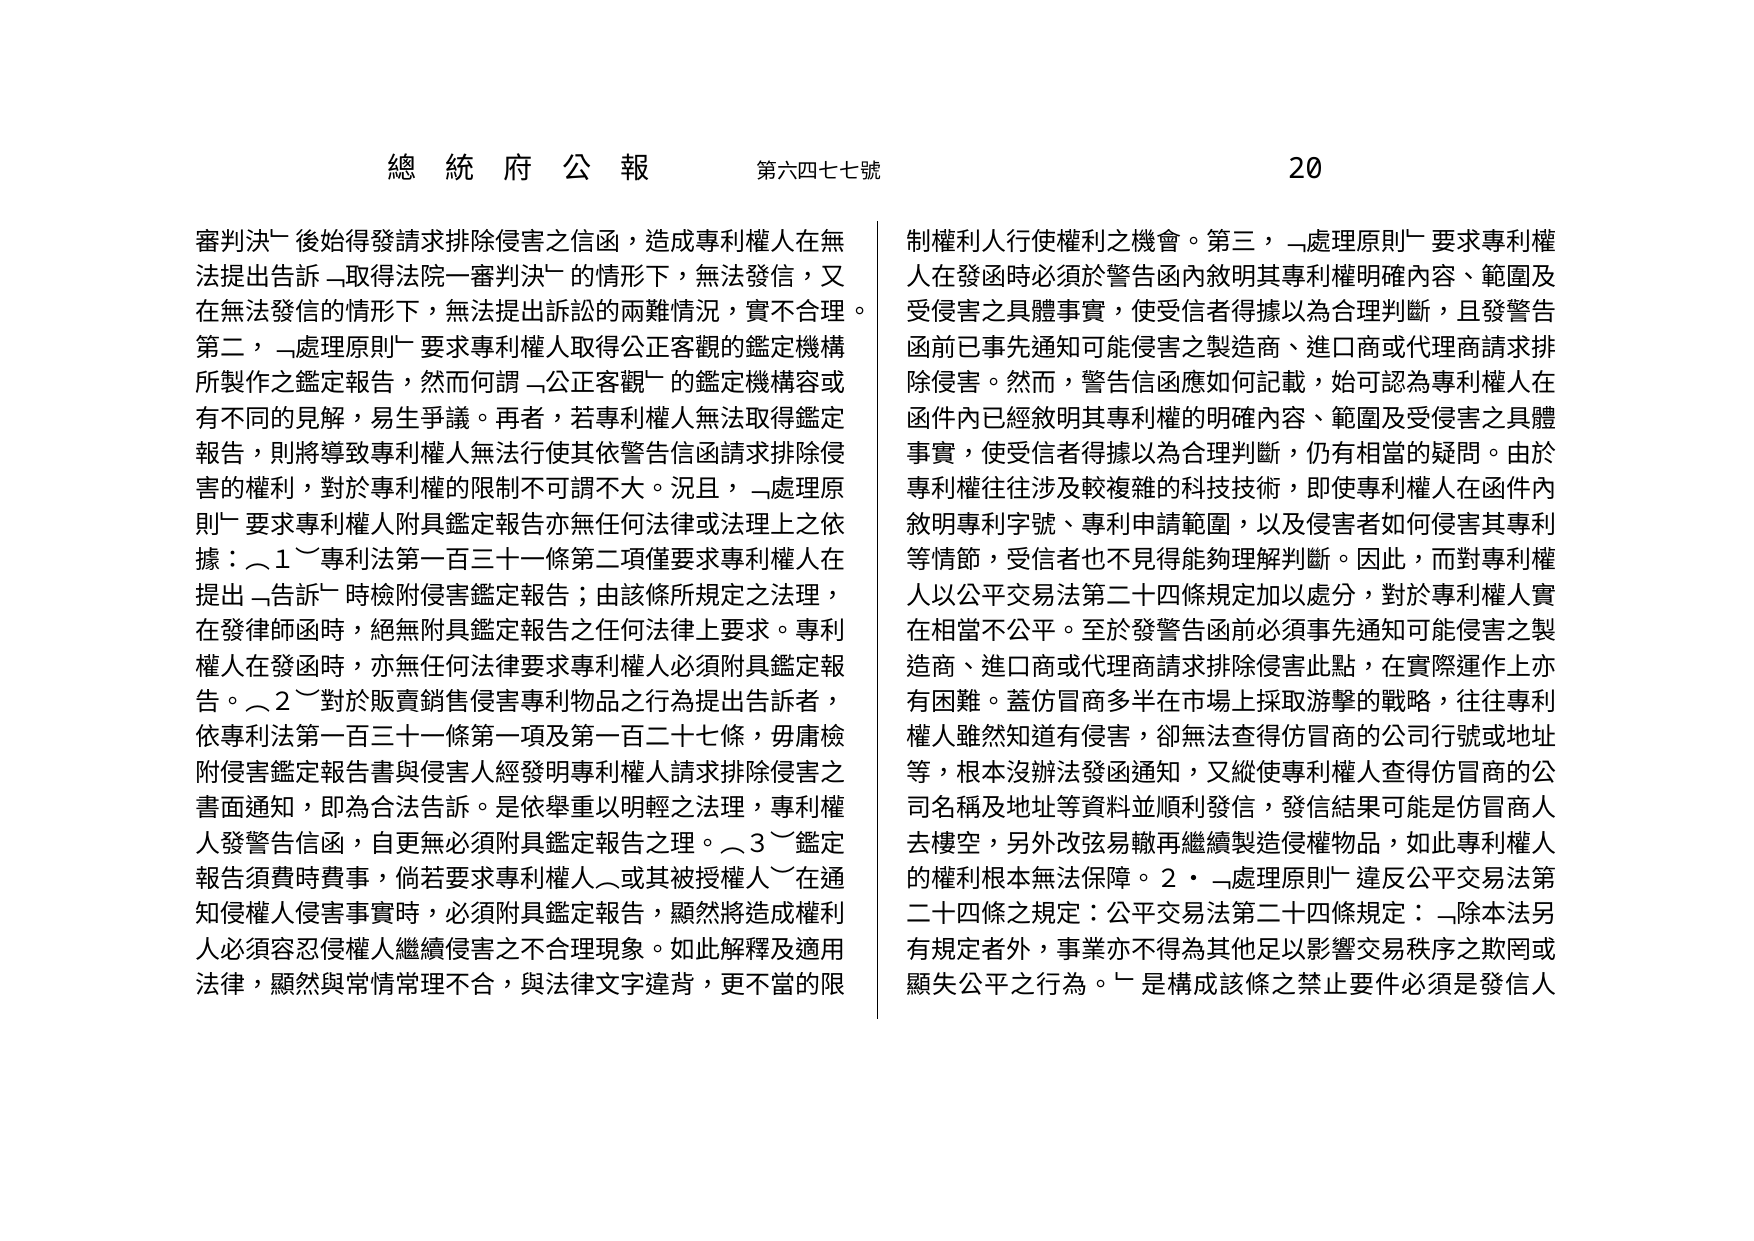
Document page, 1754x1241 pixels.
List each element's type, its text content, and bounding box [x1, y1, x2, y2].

text 原告起訴及補充意旨略謂：一、原告為改進檢驗技術，曾發明﹁免疫測定裝置及物件﹂，並在美國、英國、義大利以及中華民國等國家獲得專利，在中華民國之專利係於八十年九月一日開始，有經濟部中央標準局八十四年四月十五日發明字第五○九四四號專利證書可證。由於該技術之實際利用價值極大，故出現相當數量之仿冒廠商及仿冒品，原告在對侵害權利之人實際採取法律行動之前，均先委託律師發函知會，用以敬告其等侵害專利之事實，在知會未受置理時，才由律師進行法律程序。於知會時均一律將原告已獲得專利之事實、專利字號、名稱及仿冒或其他侵權廠商之侵害事實加以敘述，並要求其與原告之律師進行協商以為解決，且告知如不出面解決，將進行法律追訴。所陳明的事實足使受信人據以為查證並為合理判斷，絕無再訴願決定書所稱未具體說明侵害事實及敘明專利權範圍，令受信人無法合理判斷之情形，再訴願決定就此部分事實之認定顯有謬誤。二、再訴願決定認為﹁要求受信之交易相對人就相關事證加以查證，對於交易相對人而言，並無任何經濟上利益，反造成交易成本增加。﹂似是認為專利權人的發信必須具體到讓受信人一見即能完全了解信函內容，不須再加以查證，且認為查證的成本不應由受信人負擔。惟查，專利權往往涉及較複雜的科技技術，即使專利權人在函件內敘明專利字號、專利申請範圍，以及侵害者如何侵害其專利等情節，受信者也不見得能夠理解判斷。因此，若專利權人已敘明相關事實，使受信人足資查證其真實與否，即應認為其內容已屬﹁具體明確﹂，否則專利權人的發函將永遠無法符合﹁具體明確﹂的要求。再者，即使專利權人於函文內確已為明確具體的敘明，受信人亦能了解，受信人仍會向其供貨商查詢函內所述是否屬實，此乃情理之常。所以受信人查證成本的付出是無可避免的。此種交易成本的增加既是維持合法交易秩序所必要付出的成本，而合法交易秩序的維護又是每一個市場上分子的責任，則此一成本應由何人負擔，不能不由公平交易法公平競爭維護的角度，以及專利法保護專利權人權利行使的觀點來加以剖析。專利法的制定目的既在賦予專利權人一個市場獨占的權利，市場負有某種程度的容忍此一獨占結果帶來的不便及增加的社會成本的義務，且由公平交易法第四十五條及專利法優先保護專利權人的意旨觀之，此種查證成本的付出，是應由市場上交易者分攤，應屬無疑。且查從事商品製造或銷售以獲取市場利益之人，對於其所製造或銷售的貨品對於市場造成的結果負有責任，亦為當然之理。例如藥商對其出賣藥物品質負有查證義務，若其出賣者為假藥或禁藥，則藥商當然不能推諉其責。三、原處分違反公平交易法第二十四條之規定：按依公平交易法第二十四條規定：﹁除本法另有規定者外，事業亦不得為其他足以影響交易秩序之欺罔或顯失公平之行為。﹂是以構成該條之禁止要件包括︵１︶必須有﹁欺罔或顯失公平之行為﹂且︵２︶此種行為﹁足以影響交易秩序﹂。︵一︶原告並無欺罔或顯失公平之行為：１原告並無欺罔之行為：原告於檢舉函中所敘述者，包括原告之專利字號、專利事項以及台灣銀谷公司所提出之專利資料不實、產品檢驗之準確度低等，無一不屬於事實，絕無欺罔。２原告並無顯失公平之行為：由於顯失公平係與﹁欺罔行為﹂並列，故顯失公平的行為必須與欺罔行為本身同樣具有本質的可非難性；﹁顯失公平﹂絕不包括所有的﹁競爭基礎不平等﹂的情形。是故，倘若競爭基礎不平等的情形係由於企業或產品本身的競爭力所造成，或係由於其中一個產品有專利或商標或其他智慧財產權所造成，則此種競爭基礎不平等的行為，本來即屬於市場機能或法律秩序所必然或所容許，絕無構成公平交易法第二十四條所稱﹁顯失公平﹂的餘地。準此，專利權人所具有市場獨占、排他的優勢地位既是專利法所賦予者，專利權人依專利法發函請求排除侵害行為，只須無不實之指述，即使造成交易相對人的心理負擔致拒與對手交易，亦不應認為係﹁顯失公平行為﹂。換言之，是否構成顯失公平的行為，絕不能置﹁發函所主張侵權的行為﹂是否合法於不顧。本件原告所主張之專利權既係法律所賦予的權利，且其行使完全符合專利法及相關法律規定，亦無不實之陳述，是其行為非屬﹁顯失公平行為﹂，顯然可知。︵二︶原告之行為並無影響交易秩序：公平交易法所保護的交易秩序，僅有合法的交易秩序。倘若該交易秩序並非合法，則基於違法行為不受保護的法理，即無保護之必要；因此，在適用公平交易法第二十四條時，即不能不探究受影響的是否為合法的交易秩序，若受影響者為違法的交易秩序，顯然即非公平交易法第二十四條規範所保護之列，從而亦不構成該條所稱的影響交易秩序之情形。本件再訴願決定稱﹁事業對其競爭對手或其本身之交易相對人寄發其競爭對手侵害專利權之警告函，受信之交易相對人會為避免購買對手商品或服務而涉入訟累，致心生疑懼甚至拒絕交易，乃屬依一般經驗法則可合理預期之情形﹂、﹁對於未清楚陳明專利內容、範圍及侵害事實之警告函，要求受信之交易相對人就相關事證加以查證，對於交易相對人而言，並無任何經濟上利益，反造成交易成本增加，遑論其是否具有查證侵害的能力，是收受未清楚陳明專利內容、範圍及侵害事實之警告函時，對交易相對人而言，僅有涉訟之不利益，而無經濟上之任何利益，其致生疑懼甚至拒絕與對手交易，而成不公平競爭之情形，實屬可合理預期之結果。原告稱其行為對於交易秩序無影響云云，並不足採。﹂認為原告的發函行為已經造成交易秩序受到影響。然查，專利權人發函會造成對於侵害專利權者的違法行銷通路產生阻撓是必然的結果，專利權人發函之目的亦在阻止違法市場的行銷，此種驅逐違法的結果是法律規範所允許的。因此，若專利權人的發函行為造成違法的行銷通路因此而受到影響，絕不違反公平交易法的規範。再訴願決定以原告發函將致使交易相對人產生疑懼，甚至拒絕與對手交易，不問原告所影響者為合法或違法的交易秩序，即遽認原告之行為已影響市場秩序，顯然在認定上過於草率，且將使侵權人更肆無忌憚繼續違法，進一步使合法之交易秩序嚴重惡化，實非妥適。四、原處分違反公平交易法第四十五條之規定：專利權人發函請求排除侵害之行為係依專利法行使權利之正當行為，不受公平交易法之規範，為公平交易法第四十五條所明定。原處分機關竟認專利權人依照專利法排除侵害發警告函行為，違反公平交易法第二十四條之規定，予以處分，實已違背公平交易法第四十五條明文之規定。訴願及再訴願決定竟未糾正原處分機關之違法，亦有明顯之違誤：︵一︶專利法所賦予創作發明人之專利權，在本質上係與公平競爭理念相違背，故公平交易法第四十五條規定，依照專利法行使權利的正當行為，並無公平交易法之適用；公平交易法第一條即開宗明義謂，為維護交易秩序與消費者利益，確保公平競爭，促進經濟之安定與繁榮，特制定本法。故公平交易法的基礎理念可說是完全建立在經濟學上所稱﹁自由市場﹂的﹁完全的、公平的競爭﹂上。而專利權的保護，則是政府為了鼓勵、保護、利用發明與創作，促進產業發展，所賦予創作發明人於一定時間內在競爭市場上專有之獨占權︵專利法第一條︶。專利權人專有可以排除他人未經同意使用相同之方法、技術製造、販賣、使用或為上述目的而由國外進口專利物品的獨占權利︵專利法第五十六條︶。專利法賦予專利權人對於專利物品的獨占權利，此種獨占權利的賦予是法律基於保護鼓勵創作發明所設計的機制，從而市場必須一定程度內容忍此種獨占的情形以及所增加的社會成本。此亦即公平交易法第四十五條之所以規定，對於依照專利法行使之正當行為，排除公平交易法適用的原因。︵二︶是否為﹁依專利法行使權利之正當行為﹂，應由專利法之角度為解釋：蓋公平交易法之基礎理念在於自由競爭，而專利法賦予專利權人的專利權則是旨在賦予專利權人一市場上獨占的權利，從而二者在基礎理論上已有衝突，若以公平交易法的角度來解釋專利法之內容，顯然會造成解釋上的謬誤。︵三︶由專利法規範意旨為合理的解釋，專利權人發函請求排除侵害之行為，應認為係依專利法行使權利之正當行為：依專利法的規定，專利權人專有排除他人未經同意而製造、販賣、使用或為上述目的而進口專利物品之權利；又依專利法第八十八條第一項規定，專利權人有依法排除侵害及請求損害賠償的權利，故專利權人為排除侵害而為之行為，應視為﹁依專利法行使權利之正當行為﹂，而無公平交易法之適用。而排除侵害的方式除依法提起訴訟外，專利權人僅能以發警告信函方式救濟其權利。此一發函請求排除侵害的行為，既為專利法賦予專利權人排除侵害權利的行使方式之一，亦為專利權人提出告訴前所必須踐行之程序，則專利權人知有侵害其專利之人，而依法發警告信函的行為，只須其信函內所述事實為真實，均屬行使專利權之正當行為，並不受公平交易法之規範，應無疑問。最高法院八十四年度台上字第一四九六號判決亦稱：﹁公平交易法第十九條、第二十四條雖分別有禁止事業妨礙公平競爭之虞行為，及禁止事業有其他足以影響交易秩序之欺罔或顯失公平行為之規定，惟被上訴人發函制止，係因上訴人未徵得其同意，即以津安公司專利製成與被上訴人專利茶壼有相同感溫變色特徵之茶壼，已如前述。是被上訴人發函指摘上訴人﹃仿製該項產品﹄、﹃除侵害本公司︵即煥臣公司︶依專利法所享有之製造、販賣及使用之權利外，實亦涉嫌觸犯專利法第一百零七條之仿造新型專利品罪﹄、﹃通知建展公司……立即停止仿造行為，俾免雙方訟累﹄等語，並副知上訴人廠商，核屬權利之正當行使，並無首開公平交易法規定之禁止行為情形﹂。是故，專利權人發函警告涉嫌侵權廠商的行為，係依專利法行使權利之行為，十分明確。五、被告雖一再指稱原告之發函行為為權利之﹁濫用﹂，然原告之發函行為究竟如何為權利之濫用，被告則始終未明確具體指明，此點亦有必要由被告具體說明。查擁有法律所賦予之合法權利者，其權利之行使即應屬法律所准許之正當行為；至於是否有涉及權利濫用，則應由民法中權利濫用之概念來加以解析。由民法第一百四十八條之規定觀之，所謂﹁權利濫用﹂應是指權利行使之目的在違背公共利益或損害他人為主要目的者，方屬之；亦即權利之行使是否正當應由權利行使之目的來決定，至為明確。本件原告之發函行為係專利法所賦予之排除侵害請求權之行使，其目的既在排除受信人本身之違法行為，而非在告知受信人原告競爭對手之違法行為以達其競爭之目的，則其權利之行使應屬行使權利之正當行為，而非權利之濫用，十分明確。依被告之理論，專利權人有何權利雖應由專利法角度來加以解釋，而依專利法行使專利法賦予權利之行為是否為濫用，則應依公平交易法處斷。惟查：︵１︶權利之存否與權利之行使，乃屬一體二面之事，不可分別以觀；故而，將專利法賦予之權利及其行使，分別視之，一方面以專利法解釋，另一方面又以與專利法基礎理念完全不相容之公平交易法解釋，實將產生嚴重之謬誤。︵２︶依照被告之解釋，將會造成專利權人依專利法之規定有某項權利，然卻因專利權行使行為本質上必定會對競爭秩序產生某種程度的影響，專利權人若依公平交易法解釋將無法行使專利法上權利之窘境。︵３︶被告關於依公平交易法解釋行使專利權行為時，往往以影響競爭秩序之結果來認定行為本身是否為權利濫用，更造成依專利法行使專利權行為受到公平交易法不當干涉之結果，並使公平交易法第四十五條成為具文。︵４︶查公平交易法第四十五條之規定，將﹁依專利法行使權利之正當行為﹂排除公平交易法之適用，此乃政府獎勵發明創作之美意，因此就行使專利權所造成市場上效能競爭減弱之不公平狀況，既是法律於設計時所容認者，被告以專利權行使之不公平競爭結果來處分原告，即與法律規範原意有所違背，且係不當擴大解釋公平交易法之適用，自屬未洽。六、原處分及訴願決定、再訴願決定站在違法的基礎︵即﹁行政院公平交易委員會審理事業發侵害著作權、商標權或專利權警告函案件處理原則﹂︶上，所為之認事用法，顯然亦屬違法。︵一︶本件再訴願決定雖未明白指出被告認定時所依據之準據為何，惟由被告所訂定的規則觀之，再訴願決定所稱的準據顯係指被告內部訂定的﹁行政院公平交易委員會審理事業發侵害著作權、商標權或專利權警告函案件處理原則﹂，合先敘明。︵二︶被告固有依其職權訂定相關規則，作為事業發侵害智慧財產權警告函行為是否構成顯失公平或其他違法不公平競爭行為，資為判斷是否適法準據之權限。然其所訂定之規則，僅為行政機關內部訂定之行政規則，不能限制人民基本權利之行使，亦不能超越公平交易法之規範範圍，或違反其他法律之規定，其理至明。︵三︶﹁行政院公平交易委員會審理事業發侵害著作權、商標權或專利權警告函案件處理原則﹂顯然違背公平交易法及專利法之規定，且已違背憲法保障人民財產權之意旨及法律保留之原則：依照該﹁處理原則﹂之規定，專利權人發警告函時必須踐行以下所述的﹁確認權利受侵害程序﹂之一，否則將會被認為非屬﹁行使專利權的正當行為﹂：其一，經法院一審判決確屬專利權受侵害者。其二，將可能侵害著作權、商標權或專利權之標的物送請公正客觀之鑑定機構鑑定，並取得侵害鑑定報告者。事業若採取此項確認程序，發警告函前應事先通知可能侵害之製造商、進口商或代理商請求排除侵害。其三，未違反公平交易法其他規定，且︵１︶於警告函內敘明其著作權、商標權或專利權明確內容、範圍及受侵害之具體事實，使受信者得據以為合理判斷；︵２︶發警告函前已事先通知可能侵害之製造商、進口商或代理商請求排除侵害者。然查上開﹁處理原則﹂中所規定的﹁確認程序﹂在法律上並無一定的合理性，而且顯然完全不顧公平交易法第二十四條所規定必須是發信人有欺罔或顯失公平行為，並足以影響公平競爭的要件，而另行創造出一套認定標準，作為認定發信人是否違反公平交易法第二十四條之準據，其規定顯然已超越母法的規定，且其規範亦直接限制到法律所保障專利權的行使，已直接牴觸到憲法保障人民自由權利之意旨。茲說明如下：１‧﹁處理原則﹂所規定的﹁確認程序﹂係對專利權人權利的不當限制：第一，﹁處理原則﹂要求專利權人必須就所主張的侵權案件提起訴訟，並經法院一審判決，始得發警告信函。然查：︵１︶法院程序遲緩，專利案件又通常涉及複雜的技術，專利權人欲取得一審判決通常必須花費半年至一年的期間，在此期間內專利權人無法發函主張權利，將予侵權者趁機坐大，攻占專利權人辛苦建立的市場，獲取違法競爭所得之不法利益。︵２︶依據專利法第一百三十一條第二項之規定，專利權人對於侵害其專利者提出告訴，必須提出﹁專利權人請求排除侵害的信函﹂。然而，﹁處理原則﹂又要求專利權人在取得﹁法院一審判決﹂後始得發請求排除侵害之信函，造成專利權人在無法提出告訴﹁取得法院一審判決﹂的情形下，無法發信，又在無法發信的情形下，無法提出訴訟的兩難情況，實不合理。第二，﹁處理原則﹂要求專利權人取得公正客觀的鑑定機構所製作之鑑定報告，然而何謂﹁公正客觀﹂的鑑定機構容或有不同的見解，易生爭議。再者，若專利權人無法取得鑑定報告，則將導致專利權人無法行使其依警告信函請求排除侵害的權利，對於專利權的限制不可謂不大。況且，﹁處理原則﹂要求專利權人附具鑑定報告亦無任何法律或法理上之依據：︵１︶專利法第一百三十一條第二項僅要求專利權人在提出﹁告訴﹂時檢附侵害鑑定報告；由該條所規定之法理，在發律師函時，絕無附具鑑定報告之任何法律上要求。專利權人在發函時，亦無任何法律要求專利權人必須附具鑑定報告。︵２︶對於販賣銷售侵害專利物品之行為提出告訴者，依專利法第一百三十一條第一項及第一百二十七條，毋庸檢附侵害鑑定報告書與侵害人經發明專利權人請求排除侵害之書面通知，即為合法告訴。是依舉重以明輕之法理，專利權人發警告信函，自更無必須附具鑑定報告之理。︵３︶鑑定報告須費時費事，倘若要求專利權人︵或其被授權人︶在通知侵權人侵害事實時，必須附具鑑定報告，顯然將造成權利人必須容忍侵權人繼續侵害之不合理現象。如此解釋及適用法律，顯然與常情常理不合，與法律文字違背，更不當的限制權利人行使權利之機會。第三，﹁處理原則﹂要求專利權人在發函時必須於警告函內敘明其專利權明確內容、範圍及受侵害之具體事實，使受信者得據以為合理判斷，且發警告函前已事先通知可能侵害之製造商、進口商或代理商請求排除侵害。然而，警告信函應如何記載，始可認為專利權人在函件內已經敘明其專利權的明確內容、範圍及受侵害之具體事實，使受信者得據以為合理判斷，仍有相當的疑問。由於專利權往往涉及較複雜的科技技術，即使專利權人在函件內敘明專利字號、專利申請範圍，以及侵害者如何侵害其專利等情節，受信者也不見得能夠理解判斷。因此，而對專利權人以公平交易法第二十四條規定加以處分，對於專利權人實在相當不公平。至於發警告函前必須事先通知可能侵害之製造商、進口商或代理商請求排除侵害此點，在實際運作上亦有困難。蓋仿冒商多半在市場上採取游擊的戰略，往往專利權人雖然知道有侵害，卻無法查得仿冒商的公司行號或地址等，根本沒辦法發函通知，又縱使專利權人查得仿冒商的公司名稱及地址等資料並順利發信，發信結果可能是仿冒商人去樓空，另外改弦易轍再繼續製造侵權物品，如此專利權人的權利根本無法保障。２‧﹁處理原則﹂違反公平交易法第二十四條之規定：公平交易法第二十四條規定：﹁除本法另有規定者外，事業亦不得為其他足以影響交易秩序之欺罔或顯失公平之行為。﹂是構成該條之禁止要件必須是發信人︵１︶有欺罔或顯失公平之行為，且︵２︶此種行為足以影響交易秩序。然而﹁處理原則﹂中僅以發信人是否取得﹁法院一審判決﹂、﹁侵害鑑定報告﹂等，作為判斷發信人是否違反公平交易法第二十四條規定之依據，完全不管發信人是否有﹁欺罔或顯失公平之行為﹂及其行為是否﹁足以影響交易秩序﹂，顯然是以被告內部所訂定﹁處理原則﹂之規定，完全取代立法院所制定頒布之公平交易法第二十四條的構成要件規定，不僅違反公平交易法之明文規定，且亦已超越母法，從而該﹁處理原則﹂之適法性亦頗值商榷。３‧﹁處理原則﹂違反公平交易法第四十五條之規定：按公平交易法第四十五條規定：﹁依照著作權法、商標法或專利法行使權利之正當行為，不適用本法之規定。﹂公平交易法在立法之初，即考慮及專利法本身所具有的政策目的要求，以及專利法所賦予專利權人的權利具有反自由競爭市場的特質，故於第四十五條明文規定，將﹁依照專利法行使權利之正當行為﹂排除在公平交易法適用的範圍之外，然而被告解釋專利權人發函行為在公平交易法第二十四條的適用所訂定的﹁處理原則﹂，卻完全未慮及公平交易法第四十五條的規範意旨，以及專利權所具有獨占的特質，該﹁處理原則﹂完全由公平競爭的角度考量的方式，對於專利權人的權利行使已經形成限制過當情形，明顯與公平交易法第四十五條的規定有所扞格，甚至使公平交易法第四十五條規定形同具文。４‧﹁處理原則﹂違反專利法第八十八條第一項之規定：依專利法第八十八條第一項規定：﹁發明專利權受侵害時，專利權人得請求賠償損害，並得請求排除其侵害，有侵害之虞者，得請求防止之。﹂是專利權人有依法排除侵害的權利，專利權人為排除侵害而為之行為，應視為﹁依專利法行使權利之正當行為﹂，而無公平交易法之適用，極為明確。而排除侵害的方式除依法提起訴訟外，專利權人僅能以發警告信函方式救濟其權利。此一發函請求排除侵害的行為，既為專利法賦予專利權人排除侵害權利的行使方式之一，且專利法並未限制其發信必須附具鑑定報告或必須先取得法院判決等程序，則專利權人知有侵害其專利之人，而依法發警告信函之行為，只須其信函內所述事實為真實，均屬行使專利權之正當行為，並不受公平交易法之規範，應無疑問。５‧﹁處理原則﹂違反憲法第十五條及第二十三條之規定：按人民的基本權利，除為防止妨礙他人自由、避免緊急危難、維持社會秩序或增進公共利益所必要者外，不得以﹁法律﹂限制之，為憲法第二十三條所明定。又關於人民權利義務的事項，應以﹁法律﹂定之；應以﹁法律﹂規定的事項，不得以命令定之，亦為中央法規標準法第五條第二款及第六條所明定。即在﹁法律保留原則﹂之下，行政機關不能任意以其內部訂定的行政命令或行政規則來限制人民權利的行使，方符合憲法保障人民權利的意旨。次查，對於人民權利限制的事項，雖應以法律規定之，然而為顧及立法技術及事實上的需要，法律並非不得授權行政機關以命令方式為補充規定。惟在法律授權以命令為補充規定的情形，法律對授權的目的、內容及範圍，均應有具體明確的規定，行政機關始得據以發布命令來限制人民的權利行使，如此方符合憲法第二十三條對於人民權利應以法律限制的意旨。司法院釋字第三一三號、第三九○號、第三九四號及第四○二號等均有解釋在案。﹁處理原則﹂在法律性質上，僅是行政機關內部自行頒布的行政規則，依照﹁法律保留﹂及﹁授權明確﹂的原則，除有法律明確的授權外，行政規則是不能限制人民自由權利的。故被告在法律未有明確授權的情況下，卻於其內部訂定的上述﹁處理原則﹂中，對於專利權人的權利行使增加了公平交易法及專利法所無的﹁侵害確認程序﹂之限制，依法位階之原則，行政機關內部之解釋或規定，不得超越母法或與其他法律牴觸的情形，否則該規定即應屬無效︵參見中央法規標準法第十一條、司法院二十五年院字第一五八三號、三十一年院字第二三二六號、三十二年院字第二六二二號解釋︶，不但與其母法︵即公平交易法︶相牴觸，並違反專利法第八十八條的規定，其直接限制專利權人排除侵害的權利，亦與憲法保障人民財產權，非以法律不得限制之﹁法律保留﹂基本原則及中央法規標準法的規定有所違背。︵四︶﹁處理原則﹂違背憲法、專利法及公平交易法之規定，已如上述。再訴願決定竟適用上述違法之﹁處理原則﹂的規定，認為事業發侵害智慧財產權警告函時，倘先踐行確認程序︵如取得法院一審判決者或公平客觀鑑定機構之鑑定報告並事先通知可能侵害之製造商者︶，方屬權利之正當行使，始得排除公平交易法之適用，此一認定顯然亦非可採。再訴願決定並以原告未踐行﹁處理原則﹂中之﹁確認程序﹂，即遽為原告之發函行為違反公平交易法第二十四條之認定，未查原告行為是否果真符合公平交易法第二十四條構成要件中﹁欺罔或顯失公平之行為﹂，並﹁足以影響交易秩序﹂。則其依據違法之行政規則所為之認定亦顯屬違法，至為明確等語。 [195, 222, 847, 1001]
text 原告起訴及補充意旨略謂：一、原告為改進檢驗技術，曾發明﹁免疫測定裝置及物件﹂，並在美國、英國、義大利以及中華民國等國家獲得專利，在中華民國之專利係於八十年九月一日開始，有經濟部中央標準局八十四年四月十五日發明字第五○九四四號專利證書可證。由於該技術之實際利用價值極大，故出現相當數量之仿冒廠商及仿冒品，原告在對侵害權利之人實際採取法律行動之前，均先委託律師發函知會，用以敬告其等侵害專利之事實，在知會未受置理時，才由律師進行法律程序。於知會時均一律將原告已獲得專利之事實、專利字號、名稱及仿冒或其他侵權廠商之侵害事實加以敘述，並要求其與原告之律師進行協商以為解決，且告知如不出面解決，將進行法律追訴。所陳明的事實足使受信人據以為查證並為合理判斷，絕無再訴願決定書所稱未具體說明侵害事實及敘明專利權範圍，令受信人無法合理判斷之情形，再訴願決定就此部分事實之認定顯有謬誤。二、再訴願決定認為﹁要求受信之交易相對人就相關事證加以查證，對於交易相對人而言，並無任何經濟上利益，反造成交易成本增加。﹂似是認為專利權人的發信必須具體到讓受信人一見即能完全了解信函內容，不須再加以查證，且認為查證的成本不應由受信人負擔。惟查，專利權往往涉及較複雜的科技技術，即使專利權人在函件內敘明專利字號、專利申請範圍，以及侵害者如何侵害其專利等情節，受信者也不見得能夠理解判斷。因此，若專利權人已敘明相關事實，使受信人足資查證其真實與否，即應認為其內容已屬﹁具體明確﹂，否則專利權人的發函將永遠無法符合﹁具體明確﹂的要求。再者，即使專利權人於函文內確已為明確具體的敘明，受信人亦能了解，受信人仍會向其供貨商查詢函內所述是否屬實，此乃情理之常。所以受信人查證成本的付出是無可避免的。此種交易成本的增加既是維持合法交易秩序所必要付出的成本，而合法交易秩序的維護又是每一個市場上分子的責任，則此一成本應由何人負擔，不能不由公平交易法公平競爭維護的角度，以及專利法保護專利權人權利行使的觀點來加以剖析。專利法的制定目的既在賦予專利權人一個市場獨占的權利，市場負有某種程度的容忍此一獨占結果帶來的不便及增加的社會成本的義務，且由公平交易法第四十五條及專利法優先保護專利權人的意旨觀之，此種查證成本的付出，是應由市場上交易者分攤，應屬無疑。且查從事商品製造或銷售以獲取市場利益之人，對於其所製造或銷售的貨品對於市場造成的結果負有責任，亦為當然之理。例如藥商對其出賣藥物品質負有查證義務，若其出賣者為假藥或禁藥，則藥商當然不能推諉其責。三、原處分違反公平交易法第二十四條之規定：按依公平交易法第二十四條規定：﹁除本法另有規定者外，事業亦不得為其他足以影響交易秩序之欺罔或顯失公平之行為。﹂是以構成該條之禁止要件包括︵１︶必須有﹁欺罔或顯失公平之行為﹂且︵２︶此種行為﹁足以影響交易秩序﹂。︵一︶原告並無欺罔或顯失公平之行為：１原告並無欺罔之行為：原告於檢舉函中所敘述者，包括原告之專利字號、專利事項以及台灣銀谷公司所提出之專利資料不實、產品檢驗之準確度低等，無一不屬於事實，絕無欺罔。２原告並無顯失公平之行為：由於顯失公平係與﹁欺罔行為﹂並列，故顯失公平的行為必須與欺罔行為本身同樣具有本質的可非難性；﹁顯失公平﹂絕不包括所有的﹁競爭基礎不平等﹂的情形。是故，倘若競爭基礎不平等的情形係由於企業或產品本身的競爭力所造成，或係由於其中一個產品有專利或商標或其他智慧財產權所造成，則此種競爭基礎不平等的行為，本來即屬於市場機能或法律秩序所必然或所容許，絕無構成公平交易法第二十四條所稱﹁顯失公平﹂的餘地。準此，專利權人所具有市場獨占、排他的優勢地位既是專利法所賦予者，專利權人依專利法發函請求排除侵害行為，只須無不實之指述，即使造成交易相對人的心理負擔致拒與對手交易，亦不應認為係﹁顯失公平行為﹂。換言之，是否構成顯失公平的行為，絕不能置﹁發函所主張侵權的行為﹂是否合法於不顧。本件原告所主張之專利權既係法律所賦予的權利，且其行使完全符合專利法及相關法律規定，亦無不實之陳述，是其行為非屬﹁顯失公平行為﹂，顯然可知。︵二︶原告之行為並無影響交易秩序：公平交易法所保護的交易秩序，僅有合法的交易秩序。倘若該交易秩序並非合法，則基於違法行為不受保護的法理，即無保護之必要；因此，在適用公平交易法第二十四條時，即不能不探究受影響的是否為合法的交易秩序，若受影響者為違法的交易秩序，顯然即非公平交易法第二十四條規範所保護之列，從而亦不構成該條所稱的影響交易秩序之情形。本件再訴願決定稱﹁事業對其競爭對手或其本身之交易相對人寄發其競爭對手侵害專利權之警告函，受信之交易相對人會為避免購買對手商品或服務而涉入訟累，致心生疑懼甚至拒絕交易，乃屬依一般經驗法則可合理預期之情形﹂、﹁對於未清楚陳明專利內容、範圍及侵害事實之警告函，要求受信之交易相對人就相關事證加以查證，對於交易相對人而言，並無任何經濟上利益，反造成交易成本增加，遑論其是否具有查證侵害的能力，是收受未清楚陳明專利內容、範圍及侵害事實之警告函時，對交易相對人而言，僅有涉訟之不利益，而無經濟上之任何利益，其致生疑懼甚至拒絕與對手交易，而成不公平競爭之情形，實屬可合理預期之結果。原告稱其行為對於交易秩序無影響云云，並不足採。﹂認為原告的發函行為已經造成交易秩序受到影響。然查，專利權人發函會造成對於侵害專利權者的違法行銷通路產生阻撓是必然的結果，專利權人發函之目的亦在阻止違法市場的行銷，此種驅逐違法的結果是法律規範所允許的。因此，若專利權人的發函行為造成違法的行銷通路因此而受到影響，絕不違反公平交易法的規範。再訴願決定以原告發函將致使交易相對人產生疑懼，甚至拒絕與對手交易，不問原告所影響者為合法或違法的交易秩序，即遽認原告之行為已影響市場秩序，顯然在認定上過於草率，且將使侵權人更肆無忌憚繼續違法，進一步使合法之交易秩序嚴重惡化，實非妥適。四、原處分違反公平交易法第四十五條之規定：專利權人發函請求排除侵害之行為係依專利法行使權利之正當行為，不受公平交易法之規範，為公平交易法第四十五條所明定。原處分機關竟認專利權人依照專利法排除侵害發警告函行為，違反公平交易法第二十四條之規定，予以處分，實已違背公平交易法第四十五條明文之規定。訴願及再訴願決定竟未糾正原處分機關之違法，亦有明顯之違誤：︵一︶專利法所賦予創作發明人之專利權，在本質上係與公平競爭理念相違背，故公平交易法第四十五條規定，依照專利法行使權利的正當行為，並無公平交易法之適用；公平交易法第一條即開宗明義謂，為維護交易秩序與消費者利益，確保公平競爭，促進經濟之安定與繁榮，特制定本法。故公平交易法的基礎理念可說是完全建立在經濟學上所稱﹁自由市場﹂的﹁完全的、公平的競爭﹂上。而專利權的保護，則是政府為了鼓勵、保護、利用發明與創作，促進產業發展，所賦予創作發明人於一定時間內在競爭市場上專有之獨占權︵專利法第一條︶。專利權人專有可以排除他人未經同意使用相同之方法、技術製造、販賣、使用或為上述目的而由國外進口專利物品的獨占權利︵專利法第五十六條︶。專利法賦予專利權人對於專利物品的獨占權利，此種獨占權利的賦予是法律基於保護鼓勵創作發明所設計的機制，從而市場必須一定程度內容忍此種獨占的情形以及所增加的社會成本。此亦即公平交易法第四十五條之所以規定，對於依照專利法行使之正當行為，排除公平交易法適用的原因。︵二︶是否為﹁依專利法行使權利之正當行為﹂，應由專利法之角度為解釋：蓋公平交易法之基礎理念在於自由競爭，而專利法賦予專利權人的專利權則是旨在賦予專利權人一市場上獨占的權利，從而二者在基礎理論上已有衝突，若以公平交易法的角度來解釋專利法之內容，顯然會造成解釋上的謬誤。︵三︶由專利法規範意旨為合理的解釋，專利權人發函請求排除侵害之行為，應認為係依專利法行使權利之正當行為：依專利法的規定，專利權人專有排除他人未經同意而製造、販賣、使用或為上述目的而進口專利物品之權利；又依專利法第八十八條第一項規定，專利權人有依法排除侵害及請求損害賠償的權利，故專利權人為排除侵害而為之行為，應視為﹁依專利法行使權利之正當行為﹂，而無公平交易法之適用。而排除侵害的方式除依法提起訴訟外，專利權人僅能以發警告信函方式救濟其權利。此一發函請求排除侵害的行為，既為專利法賦予專利權人排除侵害權利的行使方式之一，亦為專利權人提出告訴前所必須踐行之程序，則專利權人知有侵害其專利之人，而依法發警告信函的行為，只須其信函內所述事實為真實，均屬行使專利權之正當行為，並不受公平交易法之規範，應無疑問。最高法院八十四年度台上字第一四九六號判決亦稱：﹁公平交易法第十九條、第二十四條雖分別有禁止事業妨礙公平競爭之虞行為，及禁止事業有其他足以影響交易秩序之欺罔或顯失公平行為之規定，惟被上訴人發函制止，係因上訴人未徵得其同意，即以津安公司專利製成與被上訴人專利茶壼有相同感溫變色特徵之茶壼，已如前述。是被上訴人發函指摘上訴人﹃仿製該項產品﹄、﹃除侵害本公司︵即煥臣公司︶依專利法所享有之製造、販賣及使用之權利外，實亦涉嫌觸犯專利法第一百零七條之仿造新型專利品罪﹄、﹃通知建展公司……立即停止仿造行為，俾免雙方訟累﹄等語，並副知上訴人廠商，核屬權利之正當行使，並無首開公平交易法規定之禁止行為情形﹂。是故，專利權人發函警告涉嫌侵權廠商的行為，係依專利法行使權利之行為，十分明確。五、被告雖一再指稱原告之發函行為為權利之﹁濫用﹂，然原告之發函行為究竟如何為權利之濫用，被告則始終未明確具體指明，此點亦有必要由被告具體說明。查擁有法律所賦予之合法權利者，其權利之行使即應屬法律所准許之正當行為；至於是否有涉及權利濫用，則應由民法中權利濫用之概念來加以解析。由民法第一百四十八條之規定觀之，所謂﹁權利濫用﹂應是指權利行使之目的在違背公共利益或損害他人為主要目的者，方屬之；亦即權利之行使是否正當應由權利行使之目的來決定，至為明確。本件原告之發函行為係專利法所賦予之排除侵害請求權之行使，其目的既在排除受信人本身之違法行為，而非在告知受信人原告競爭對手之違法行為以達其競爭之目的，則其權利之行使應屬行使權利之正當行為，而非權利之濫用，十分明確。依被告之理論，專利權人有何權利雖應由專利法角度來加以解釋，而依專利法行使專利法賦予權利之行為是否為濫用，則應依公平交易法處斷。惟查：︵１︶權利之存否與權利之行使，乃屬一體二面之事，不可分別以觀；故而，將專利法賦予之權利及其行使，分別視之，一方面以專利法解釋，另一方面又以與專利法基礎理念完全不相容之公平交易法解釋，實將產生嚴重之謬誤。︵２︶依照被告之解釋，將會造成專利權人依專利法之規定有某項權利，然卻因專利權行使行為本質上必定會對競爭秩序產生某種程度的影響，專利權人若依公平交易法解釋將無法行使專利法上權利之窘境。︵３︶被告關於依公平交易法解釋行使專利權行為時，往往以影響競爭秩序之結果來認定行為本身是否為權利濫用，更造成依專利法行使專利權行為受到公平交易法不當干涉之結果，並使公平交易法第四十五條成為具文。︵４︶查公平交易法第四十五條之規定，將﹁依專利法行使權利之正當行為﹂排除公平交易法之適用，此乃政府獎勵發明創作之美意，因此就行使專利權所造成市場上效能競爭減弱之不公平狀況，既是法律於設計時所容認者，被告以專利權行使之不公平競爭結果來處分原告，即與法律規範原意有所違背，且係不當擴大解釋公平交易法之適用，自屬未洽。六、原處分及訴願決定、再訴願決定站在違法的基礎︵即﹁行政院公平交易委員會審理事業發侵害著作權、商標權或專利權警告函案件處理原則﹂︶上，所為之認事用法，顯然亦屬違法。︵一︶本件再訴願決定雖未明白指出被告認定時所依據之準據為何，惟由被告所訂定的規則觀之，再訴願決定所稱的準據顯係指被告內部訂定的﹁行政院公平交易委員會審理事業發侵害著作權、商標權或專利權警告函案件處理原則﹂，合先敘明。︵二︶被告固有依其職權訂定相關規則，作為事業發侵害智慧財產權警告函行為是否構成顯失公平或其他違法不公平競爭行為，資為判斷是否適法準據之權限。然其所訂定之規則，僅為行政機關內部訂定之行政規則，不能限制人民基本權利之行使，亦不能超越公平交易法之規範範圍，或違反其他法律之規定，其理至明。︵三︶﹁行政院公平交易委員會審理事業發侵害著作權、商標權或專利權警告函案件處理原則﹂顯然違背公平交易法及專利法之規定，且已違背憲法保障人民財產權之意旨及法律保留之原則：依照該﹁處理原則﹂之規定，專利權人發警告函時必須踐行以下所述的﹁確認權利受侵害程序﹂之一，否則將會被認為非屬﹁行使專利權的正當行為﹂：其一，經法院一審判決確屬專利權受侵害者。其二，將可能侵害著作權、商標權或專利權之標的物送請公正客觀之鑑定機構鑑定，並取得侵害鑑定報告者。事業若採取此項確認程序，發警告函前應事先通知可能侵害之製造商、進口商或代理商請求排除侵害。其三，未違反公平交易法其他規定，且︵１︶於警告函內敘明其著作權、商標權或專利權明確內容、範圍及受侵害之具體事實，使受信者得據以為合理判斷；︵２︶發警告函前已事先通知可能侵害之製造商、進口商或代理商請求排除侵害者。然查上開﹁處理原則﹂中所規定的﹁確認程序﹂在法律上並無一定的合理性，而且顯然完全不顧公平交易法第二十四條所規定必須是發信人有欺罔或顯失公平行為，並足以影響公平競爭的要件，而另行創造出一套認定標準，作為認定發信人是否違反公平交易法第二十四條之準據，其規定顯然已超越母法的規定，且其規範亦直接限制到法律所保障專利權的行使，已直接牴觸到憲法保障人民自由權利之意旨。茲說明如下：１‧﹁處理原則﹂所規定的﹁確認程序﹂係對專利權人權利的不當限制：第一，﹁處理原則﹂要求專利權人必須就所主張的侵權案件提起訴訟，並經法院一審判決，始得發警告信函。然查：︵１︶法院程序遲緩，專利案件又通常涉及複雜的技術，專利權人欲取得一審判決通常必須花費半年至一年的期間，在此期間內專利權人無法發函主張權利，將予侵權者趁機坐大，攻占專利權人辛苦建立的市場，獲取違法競爭所得之不法利益。︵２︶依據專利法第一百三十一條第二項之規定，專利權人對於侵害其專利者提出告訴，必須提出﹁專利權人請求排除侵害的信函﹂。然而，﹁處理原則﹂又要求專利權人在取得﹁法院一審判決﹂後始得發請求排除侵害之信函，造成專利權人在無法提出告訴﹁取得法院一審判決﹂的情形下，無法發信，又在無法發信的情形下，無法提出訴訟的兩難情況，實不合理。第二，﹁處理原則﹂要求專利權人取得公正客觀的鑑定機構所製作之鑑定報告，然而何謂﹁公正客觀﹂的鑑定機構容或有不同的見解，易生爭議。再者，若專利權人無法取得鑑定報告，則將導致專利權人無法行使其依警告信函請求排除侵害的權利，對於專利權的限制不可謂不大。況且，﹁處理原則﹂要求專利權人附具鑑定報告亦無任何法律或法理上之依據：︵１︶專利法第一百三十一條第二項僅要求專利權人在提出﹁告訴﹂時檢附侵害鑑定報告；由該條所規定之法理，在發律師函時，絕無附具鑑定報告之任何法律上要求。專利權人在發函時，亦無任何法律要求專利權人必須附具鑑定報告。︵２︶對於販賣銷售侵害專利物品之行為提出告訴者，依專利法第一百三十一條第一項及第一百二十七條，毋庸檢附侵害鑑定報告書與侵害人經發明專利權人請求排除侵害之書面通知，即為合法告訴。是依舉重以明輕之法理，專利權人發警告信函，自更無必須附具鑑定報告之理。︵３︶鑑定報告須費時費事，倘若要求專利權人︵或其被授權人︶在通知侵權人侵害事實時，必須附具鑑定報告，顯然將造成權利人必須容忍侵權人繼續侵害之不合理現象。如此解釋及適用法律，顯然與常情常理不合，與法律文字違背，更不當的限制權利人行使權利之機會。第三，﹁處理原則﹂要求專利權人在發函時必須於警告函內敘明其專利權明確內容、範圍及受侵害之具體事實，使受信者得據以為合理判斷，且發警告函前已事先通知可能侵害之製造商、進口商或代理商請求排除侵害。然而，警告信函應如何記載，始可認為專利權人在函件內已經敘明其專利權的明確內容、範圍及受侵害之具體事實，使受信者得據以為合理判斷，仍有相當的疑問。由於專利權往往涉及較複雜的科技技術，即使專利權人在函件內敘明專利字號、專利申請範圍，以及侵害者如何侵害其專利等情節，受信者也不見得能夠理解判斷。因此，而對專利權人以公平交易法第二十四條規定加以處分，對於專利權人實在相當不公平。至於發警告函前必須事先通知可能侵害之製造商、進口商或代理商請求排除侵害此點，在實際運作上亦有困難。蓋仿冒商多半在市場上採取游擊的戰略，往往專利權人雖然知道有侵害，卻無法查得仿冒商的公司行號或地址等，根本沒辦法發函通知，又縱使專利權人查得仿冒商的公司名稱及地址等資料並順利發信，發信結果可能是仿冒商人去樓空，另外改弦易轍再繼續製造侵權物品，如此專利權人的權利根本無法保障。２‧﹁處理原則﹂違反公平交易法第二十四條之規定：公平交易法第二十四條規定：﹁除本法另有規定者外，事業亦不得為其他足以影響交易秩序之欺罔或顯失公平之行為。﹂是構成該條之禁止要件必須是發信人︵１︶有欺罔或顯失公平之行為，且︵２︶此種行為足以影響交易秩序。然而﹁處理原則﹂中僅以發信人是否取得﹁法院一審判決﹂、﹁侵害鑑定報告﹂等，作為判斷發信人是否違反公平交易法第二十四條規定之依據，完全不管發信人是否有﹁欺罔或顯失公平之行為﹂及其行為是否﹁足以影響交易秩序﹂，顯然是以被告內部所訂定﹁處理原則﹂之規定，完全取代立法院所制定頒布之公平交易法第二十四條的構成要件規定，不僅違反公平交易法之明文規定，且亦已超越母法，從而該﹁處理原則﹂之適法性亦頗值商榷。３‧﹁處理原則﹂違反公平交易法第四十五條之規定：按公平交易法第四十五條規定：﹁依照著作權法、商標法或專利法行使權利之正當行為，不適用本法之規定。﹂公平交易法在立法之初，即考慮及專利法本身所具有的政策目的要求，以及專利法所賦予專利權人的權利具有反自由競爭市場的特質，故於第四十五條明文規定，將﹁依照專利法行使權利之正當行為﹂排除在公平交易法適用的範圍之外，然而被告解釋專利權人發函行為在公平交易法第二十四條的適用所訂定的﹁處理原則﹂，卻完全未慮及公平交易法第四十五條的規範意旨，以及專利權所具有獨占的特質，該﹁處理原則﹂完全由公平競爭的角度考量的方式，對於專利權人的權利行使已經形成限制過當情形，明顯與公平交易法第四十五條的規定有所扞格，甚至使公平交易法第四十五條規定形同具文。４‧﹁處理原則﹂違反專利法第八十八條第一項之規定：依專利法第八十八條第一項規定：﹁發明專利權受侵害時，專利權人得請求賠償損害，並得請求排除其侵害，有侵害之虞者，得請求防止之。﹂是專利權人有依法排除侵害的權利，專利權人為排除侵害而為之行為，應視為﹁依專利法行使權利之正當行為﹂，而無公平交易法之適用，極為明確。而排除侵害的方式除依法提起訴訟外，專利權人僅能以發警告信函方式救濟其權利。此一發函請求排除侵害的行為，既為專利法賦予專利權人排除侵害權利的行使方式之一，且專利法並未限制其發信必須附具鑑定報告或必須先取得法院判決等程序，則專利權人知有侵害其專利之人，而依法發警告信函之行為，只須其信函內所述事實為真實，均屬行使專利權之正當行為，並不受公平交易法之規範，應無疑問。５‧﹁處理原則﹂違反憲法第十五條及第二十三條之規定：按人民的基本權利，除為防止妨礙他人自由、避免緊急危難、維持社會秩序或增進公共利益所必要者外，不得以﹁法律﹂限制之，為憲法第二十三條所明定。又關於人民權利義務的事項，應以﹁法律﹂定之；應以﹁法律﹂規定的事項，不得以命令定之，亦為中央法規標準法第五條第二款及第六條所明定。即在﹁法律保留原則﹂之下，行政機關不能任意以其內部訂定的行政命令或行政規則來限制人民權利的行使，方符合憲法保障人民權利的意旨。次查，對於人民權利限制的事項，雖應以法律規定之，然而為顧及立法技術及事實上的需要，法律並非不得授權行政機關以命令方式為補充規定。惟在法律授權以命令為補充規定的情形，法律對授權的目的、內容及範圍，均應有具體明確的規定，行政機關始得據以發布命令來限制人民的權利行使，如此方符合憲法第二十三條對於人民權利應以法律限制的意旨。司法院釋字第三一三號、第三九○號、第三九四號及第四○二號等均有解釋在案。﹁處理原則﹂在法律性質上，僅是行政機關內部自行頒布的行政規則，依照﹁法律保留﹂及﹁授權明確﹂的原則，除有法律明確的授權外，行政規則是不能限制人民自由權利的。故被告在法律未有明確授權的情況下，卻於其內部訂定的上述﹁處理原則﹂中，對於專利權人的權利行使增加了公平交易法及專利法所無的﹁侵害確認程序﹂之限制，依法位階之原則，行政機關內部之解釋或規定，不得超越母法或與其他法律牴觸的情形，否則該規定即應屬無效︵參見中央法規標準法第十一條、司法院二十五年院字第一五八三號、三十一年院字第二三二六號、三十二年院字第二六二二號解釋︶，不但與其母法︵即公平交易法︶相牴觸，並違反專利法第八十八條的規定，其直接限制專利權人排除侵害的權利，亦與憲法保障人民財產權，非以法律不得限制之﹁法律保留﹂基本原則及中央法規標準法的規定有所違背。︵四︶﹁處理原則﹂違背憲法、專利法及公平交易法之規定，已如上述。再訴願決定竟適用上述違法之﹁處理原則﹂的規定，認為事業發侵害智慧財產權警告函時，倘先踐行確認程序︵如取得法院一審判決者或公平客觀鑑定機構之鑑定報告並事先通知可能侵害之製造商者︶，方屬權利之正當行使，始得排除公平交易法之適用，此一認定顯然亦非可採。再訴願決定並以原告未踐行﹁處理原則﹂中之﹁確認程序﹂，即遽為原告之發函行為違反公平交易法第二十四條之認定，未查原告行為是否果真符合公平交易法第二十四條構成要件中﹁欺罔或顯失公平之行為﹂，並﹁足以影響交易秩序﹂。則其依據違法之行政規則所為之認定亦顯屬違法，至為明確等語。 [906, 222, 1559, 1001]
